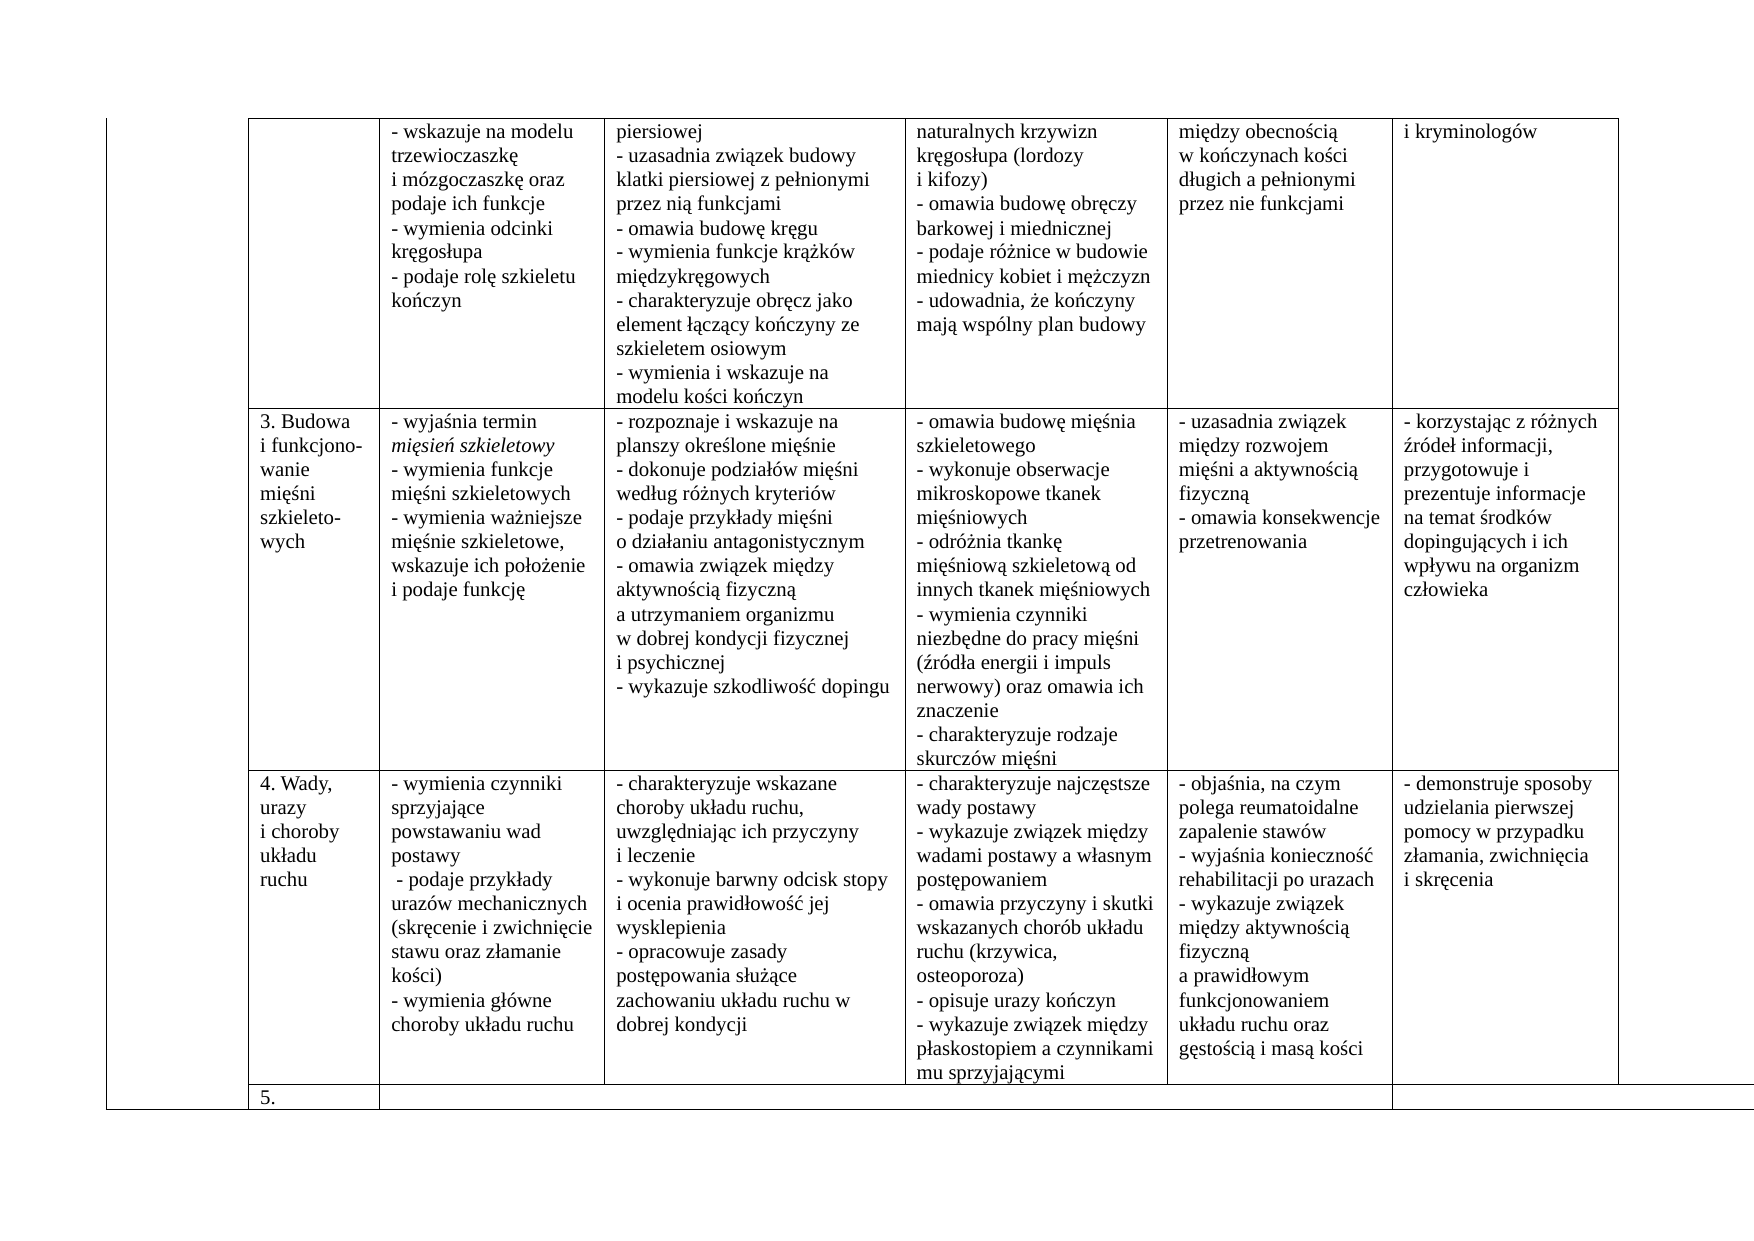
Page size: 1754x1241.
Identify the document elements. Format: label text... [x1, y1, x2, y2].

table_cell 4. Wady, urazy i choroby układu ruchu [249, 771, 379, 1084]
table_cell - demonstruje sposoby udzielania pierwszej pomocy w przypadku złamania, zwichnięcia i skręcenia [1393, 771, 1618, 1084]
table_cell - omawia budowę mięśnia szkieletowego - wykonuje obserwacje mikroskopowe tkanek mięśniowych - odróżnia tkankę mięśniową szkieletową od innych tkanek mięśniowych - wymienia czynniki niezbędne do pracy mięśni (źródła energii i impuls nerwowy) oraz omawia ich znaczenie - charakteryzuje rodzaje skurczów mięśni [906, 409, 1167, 770]
table_cell [1619, 770, 1754, 1084]
table_cell między obecnością w kończynach kości długich a pełnionymi przez nie funkcjami [1168, 119, 1392, 408]
table_cell - wskazuje na modelu trzewioczaszkę i mózgoczaszkę oraz podaje ich funkcje - wymienia odcinki kręgosłupa - podaje rolę szkieletu kończyn [380, 119, 604, 408]
table_cell - uzasadnia związek między rozwojem mięśni a aktywnością fizyczną - omawia konsekwencje przetrenowania [1168, 409, 1392, 770]
table_cell naturalnych krzywizn kręgosłupa (lordozy i kifozy) - omawia budowę obręczy barkowej i miednicznej - podaje różnice w budowie miednicy kobiet i mężczyzn - udowadnia, że kończyny mają wspólny plan budowy [906, 119, 1167, 408]
table_cell i kryminologów [1393, 119, 1618, 408]
table_cell - korzystając z różnych źródeł informacji, przygotowuje i prezentuje informacje na temat środków dopingujących i ich wpływu na organizm człowieka [1393, 409, 1618, 770]
table_cell - wyjaśnia termin mięsień szkieletowy - wymienia funkcje mięśni szkieletowych - wymienia ważniejsze mięśnie szkieletowe, wskazuje ich położenie i podaje funkcję [380, 409, 604, 770]
table_cell [1619, 118, 1754, 408]
table_cell [1619, 408, 1754, 770]
table_cell - rozpoznaje i wskazuje na planszy określone mięśnie - dokonuje podziałów mięśni według różnych kryteriów - podaje przykłady mięśni o działaniu antagonistycznym - omawia związek między aktywnością fizyczną a utrzymaniem organizmu w dobrej kondycji fizycznej i psychicznej - wykazuje szkodliwość dopingu [605, 409, 905, 770]
table_cell [249, 119, 379, 408]
table_cell - wymienia czynniki sprzyjające powstawaniu wad postawy - podaje przykłady urazów mechanicznych (skręcenie i zwichnięcie stawu oraz złamanie kości) - wymienia główne choroby układu ruchu [380, 771, 604, 1084]
table_cell 5. [249, 1085, 379, 1109]
table_cell - objaśnia, na czym polega reumatoidalne zapalenie stawów - wyjaśnia konieczność rehabilitacji po urazach - wykazuje związek między aktywnością fizyczną a prawidłowym funkcjonowaniem układu ruchu oraz gęstością i masą kości [1168, 771, 1392, 1084]
table_cell [107, 118, 248, 408]
table_cell [107, 408, 248, 1109]
table_cell - charakteryzuje najczęstsze wady postawy - wykazuje związek między wadami postawy a własnym postępowaniem - omawia przyczyny i skutki wskazanych chorób układu ruchu (krzywica, osteoporoza) - opisuje urazy kończyn - wykazuje związek między płaskostopiem a czynnikami mu sprzyjającymi [906, 771, 1167, 1084]
table_cell [380, 1085, 1392, 1109]
table_cell [1393, 1085, 1754, 1109]
table_cell - charakteryzuje wskazane choroby układu ruchu, uwzględniając ich przyczyny i leczenie - wykonuje barwny odcisk stopy i ocenia prawidłowość jej wysklepienia - opracowuje zasady postępowania służące zachowaniu układu ruchu w dobrej kondycji [605, 771, 905, 1084]
table_cell 3. Budowa i funkcjono-wanie mięśni szkieleto- wych [249, 409, 379, 770]
table_cell piersiowej - uzasadnia związek budowy klatki piersiowej z pełnionymi przez nią funkcjami - omawia budowę kręgu - wymienia funkcje krążków międzykręgowych - charakteryzuje obręcz jako element łączący kończyny ze szkieletem osiowym - wymienia i wskazuje na modelu kości kończyn [605, 119, 905, 408]
